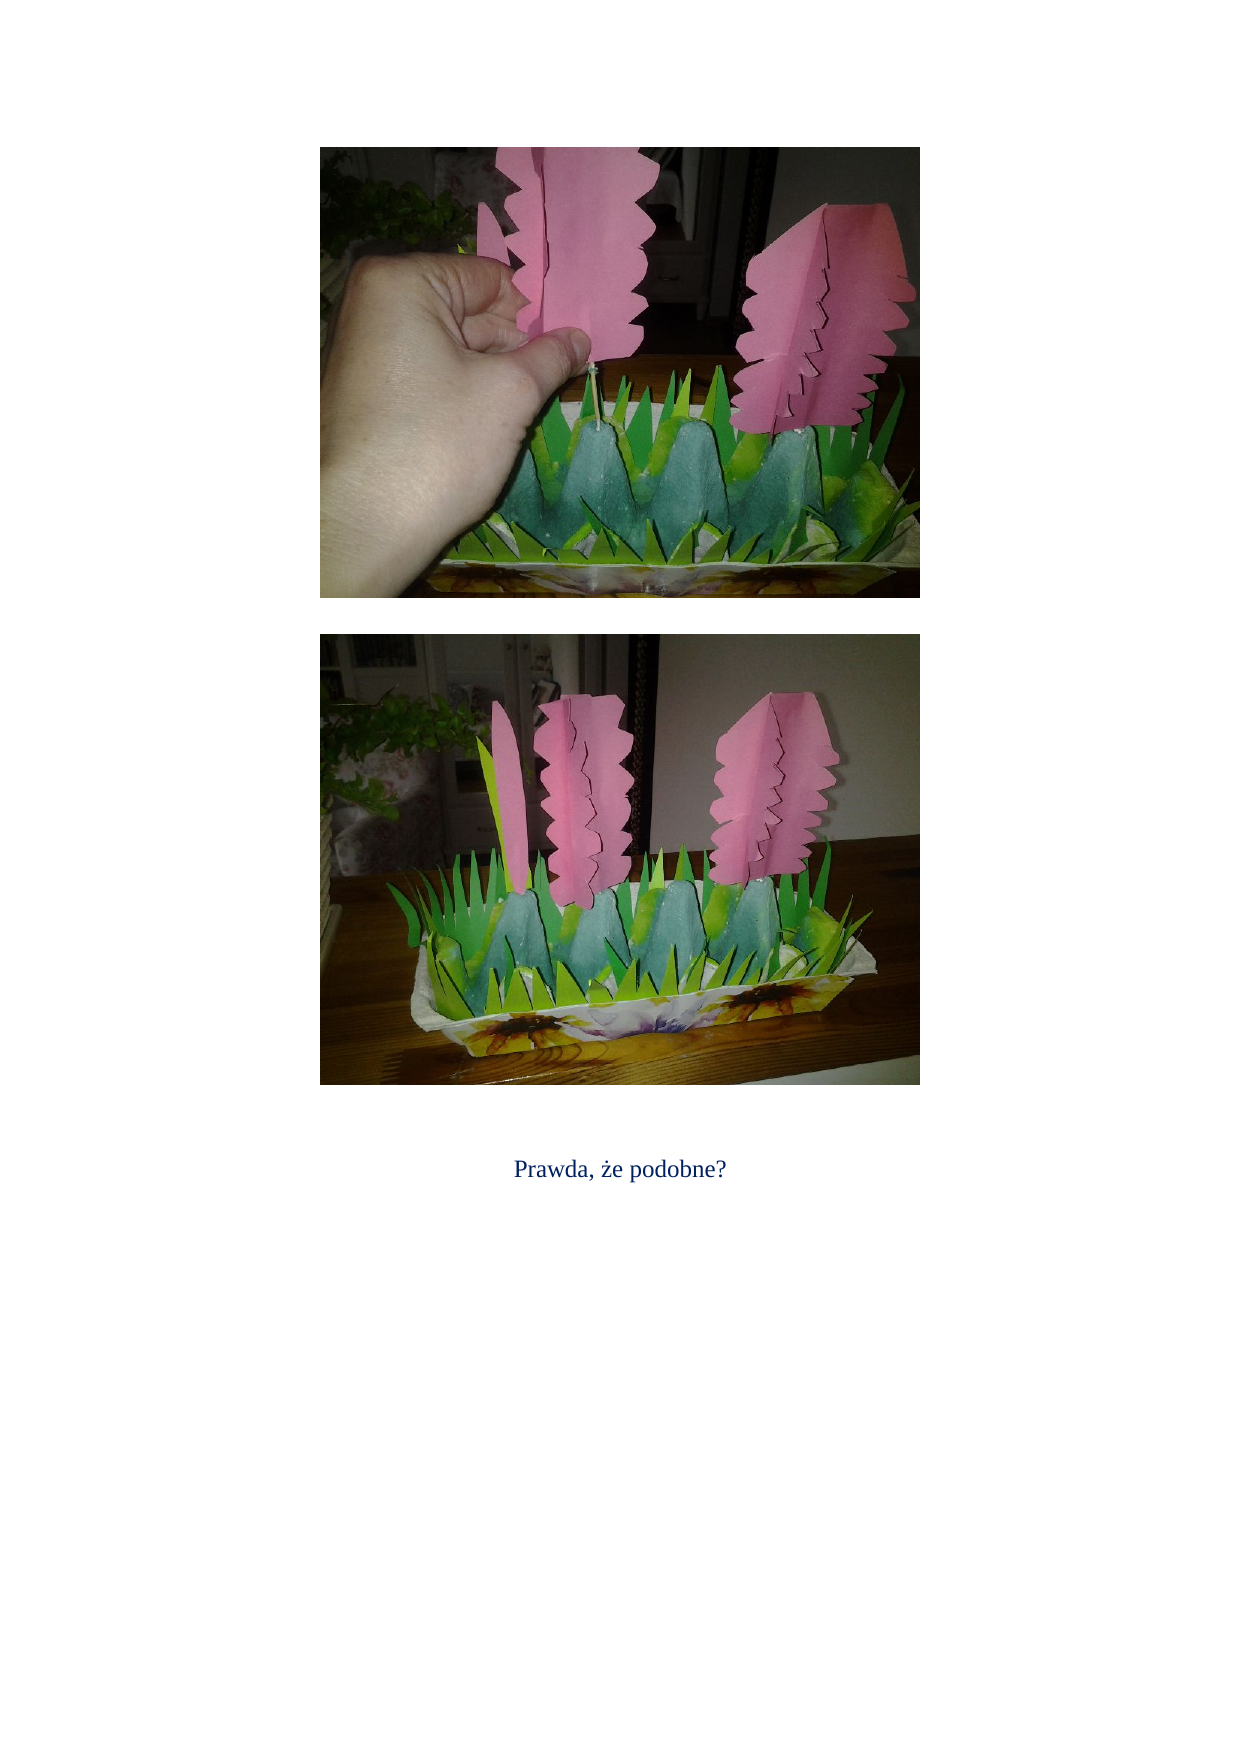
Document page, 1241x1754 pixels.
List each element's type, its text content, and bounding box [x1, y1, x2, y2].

text Prawda, że podobne? [148, 1154, 1093, 1182]
picture [320, 634, 920, 1085]
picture [320, 147, 920, 598]
